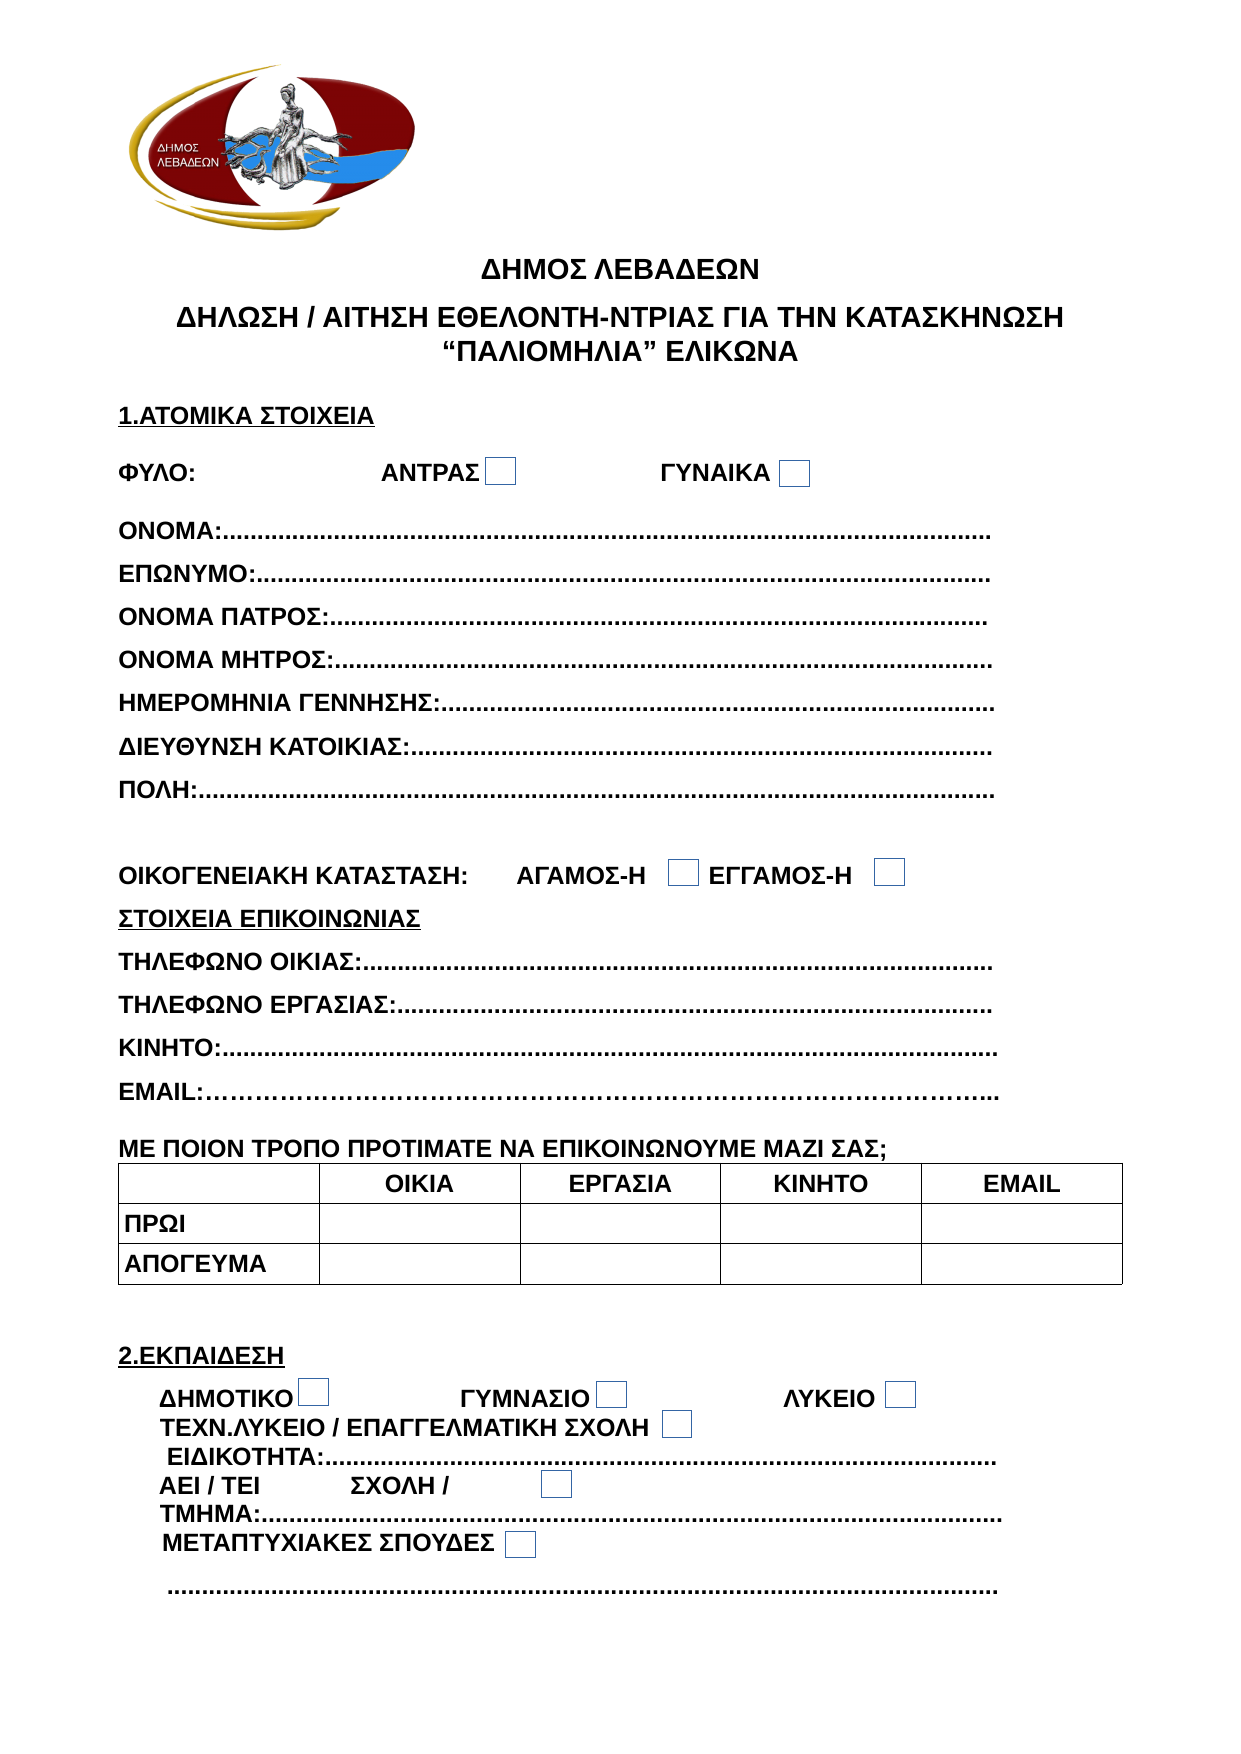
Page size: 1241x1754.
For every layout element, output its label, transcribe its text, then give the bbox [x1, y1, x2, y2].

text ΔΗΜΟΤΙΚΟ ΓΥΜΝΑΣΙΟ ΛΥΚΕΙΟ [118, 1384, 1122, 1413]
text ΟΙΚΟΓΕΝΕΙΑΚΗ ΚΑΤΑΣΤΑΣΗ: ΑΓΑΜΟΣ-Η ΕΓΓΑΜΟΣ-Η [118, 861, 1122, 889]
table_header ΚΙΝΗΤΟ [721, 1164, 921, 1203]
text ΤΗΛΕΦΩΝΟ ΕΡΓΑΣΙΑΣ:...................................................................................... [118, 990, 1122, 1019]
text ΤΕΧΝ.ΛΥΚΕΙΟ / ΕΠΑΓΓΕΛΜΑΤΙΚΗ ΣΧΟΛΗ [118, 1413, 1122, 1442]
table_cell [721, 1204, 921, 1243]
table_header [119, 1164, 319, 1203]
picture [121, 58, 417, 237]
text ΟΝΟΜΑ ΠΑΤΡΟΣ:............................................................................................... [118, 602, 1122, 631]
text “ΠΑΛΙΟΜΗΛΙΑ” ΕΛΙΚΩΝΑ [118, 334, 1122, 367]
table_cell ΑΠΟΓΕΥΜΑ [119, 1244, 319, 1284]
text 2.ΕΚΠΑΙΔΕΣΗ [118, 1341, 1122, 1370]
text ΔΗΜΟΣ ΛΕΒΑΔΕΩΝ [118, 252, 1122, 286]
table_cell [320, 1244, 520, 1284]
text ΤΜΗΜΑ:........................................................................................................... [118, 1499, 1122, 1528]
table_cell [922, 1244, 1122, 1284]
text ΟΝΟΜΑ ΜΗΤΡΟΣ:............................................................................................... [118, 645, 1122, 674]
text ΕΙΔΙΚΟΤΗΤΑ:................................................................................................. [118, 1442, 1122, 1471]
text EMAIL:…………………………………………………………………………………... [118, 1076, 1122, 1105]
text ΜΕΤΑΠΤΥΧΙΑΚΕΣ ΣΠΟΥΔΕΣ [118, 1528, 1122, 1557]
table_cell [922, 1204, 1122, 1243]
text ΟΝΟΜΑ:............................................................................................................... [118, 516, 1122, 544]
text ΦΥΛΟ: ΑΝΤΡΑΣ ΓΥΝΑΙΚΑ [118, 458, 1122, 487]
text ........................................................................................................................ [118, 1571, 1122, 1600]
text ΕΠΩΝΥΜΟ:.......................................................................................................... [118, 559, 1122, 588]
table_header ΕΡΓΑΣΙΑ [521, 1164, 720, 1203]
text ΔΙΕΥΘΥΝΣΗ ΚΑΤΟΙΚΙΑΣ:.................................................................................... [118, 731, 1122, 760]
table_cell [721, 1244, 921, 1284]
text ΗΜΕΡΟΜΗΝΙΑ ΓΕΝΝΗΣΗΣ:................................................................................ [118, 688, 1122, 717]
text ΑΕΙ / ΤΕΙ ΣΧΟΛΗ / [118, 1471, 1122, 1499]
text ΠΟΛΗ:................................................................................................................... [118, 774, 1122, 803]
table_header EMAIL [922, 1164, 1122, 1203]
table_cell [320, 1204, 520, 1243]
text ΜΕ ΠΟΙΟΝ ΤΡΟΠΟ ΠΡΟΤΙΜΑΤΕ ΝΑ ΕΠΙΚΟΙΝΩΝΟΥΜΕ ΜΑΖΙ ΣΑΣ; [118, 1134, 1122, 1163]
text ΤΗΛΕΦΩΝΟ ΟΙΚΙΑΣ:........................................................................................... [118, 947, 1122, 976]
text ΣΤΟΙΧΕΙΑ ΕΠΙΚΟΙΝΩΝΙΑΣ [118, 904, 1122, 933]
table_cell ΠΡΩΙ [119, 1204, 319, 1243]
text 1.ΑΤΟΜΙΚΑ ΣΤΟΙΧΕΙΑ [118, 401, 1122, 429]
table_cell [521, 1204, 720, 1243]
text ΚΙΝΗΤΟ:................................................................................................................ [118, 1033, 1122, 1062]
table_header ΟΙΚΙΑ [320, 1164, 520, 1203]
table_cell [521, 1244, 720, 1284]
text ΔΗΛΩΣΗ / ΑΙΤΗΣΗ ΕΘΕΛΟΝΤΗ-ΝΤΡΙΑΣ ΓΙΑ ΤΗΝ ΚΑΤΑΣΚΗΝΩΣΗ [118, 300, 1122, 334]
